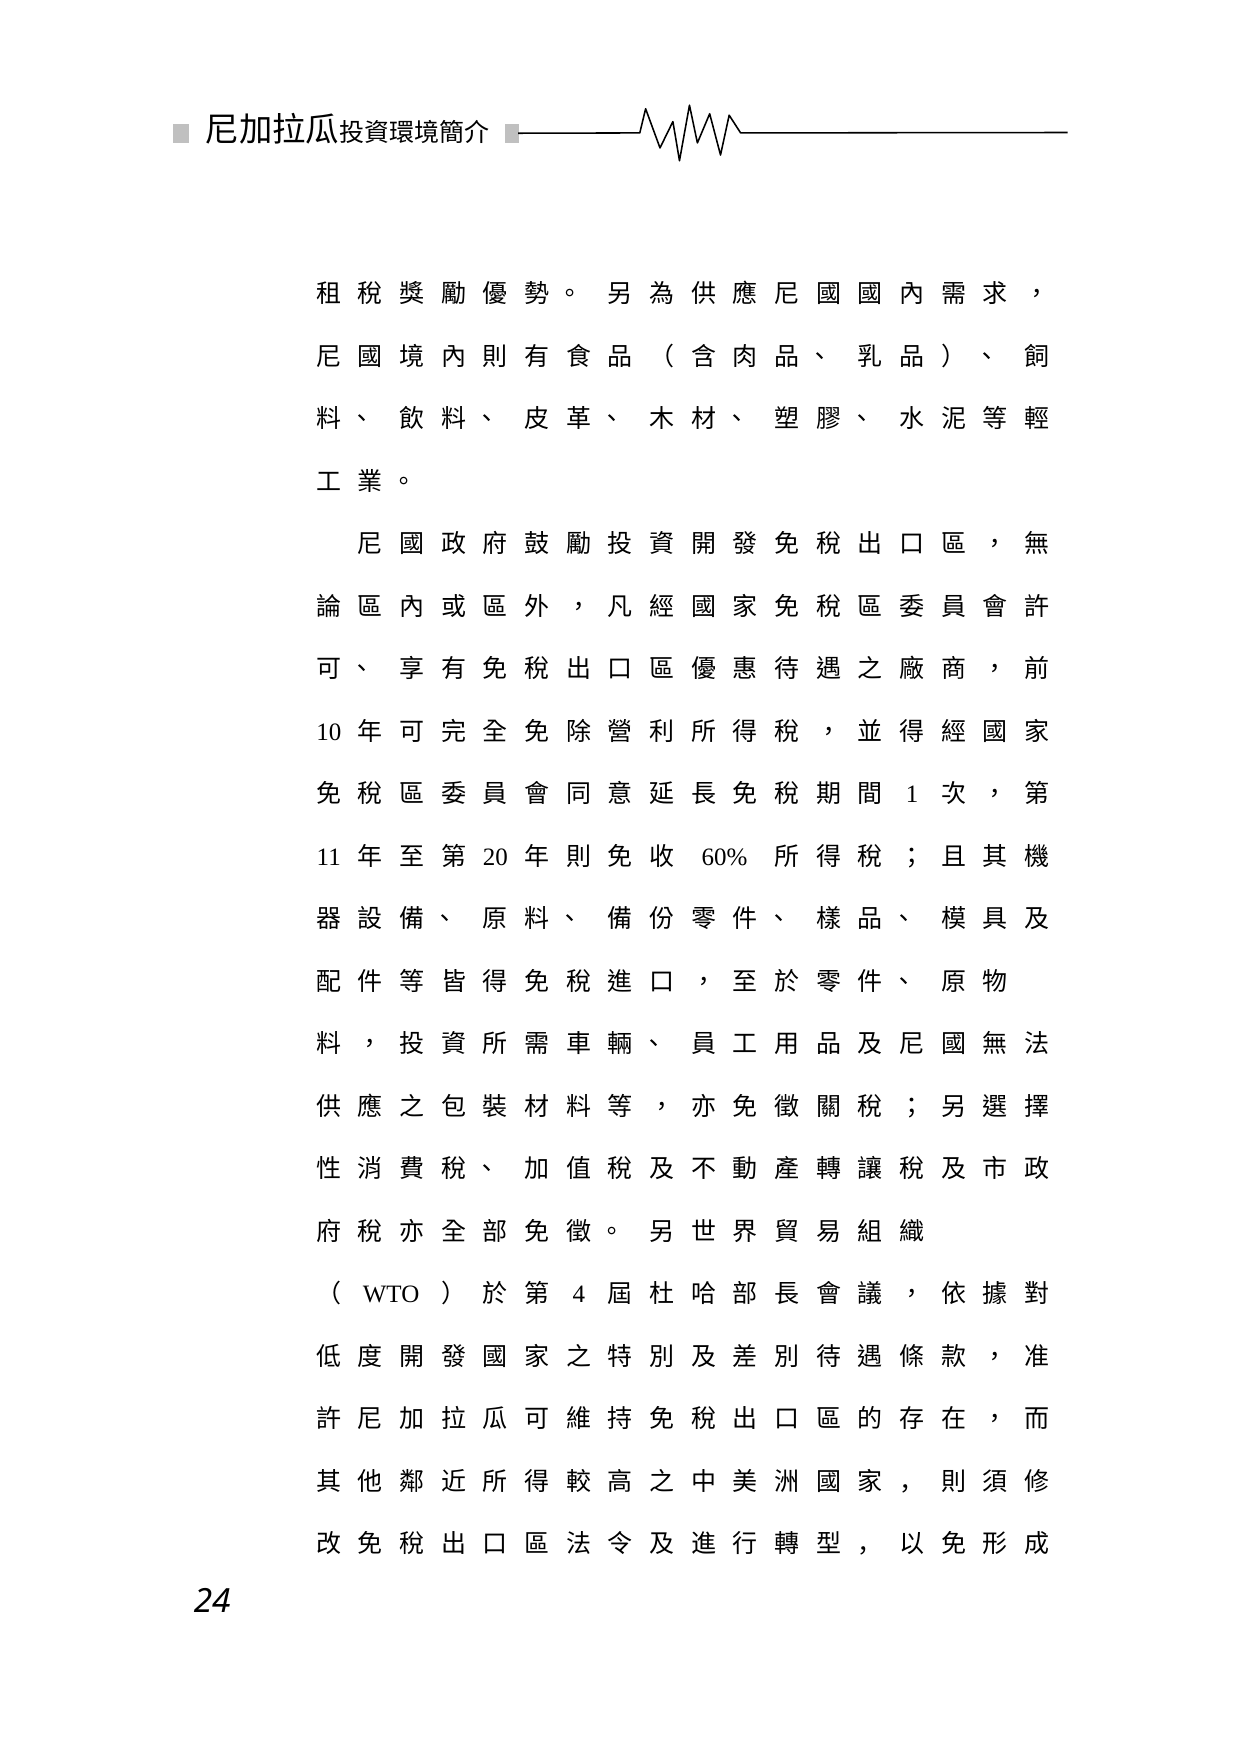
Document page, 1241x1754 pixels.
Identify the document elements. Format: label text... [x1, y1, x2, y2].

text 尼國政府鼓勵投資開發免稅出口區，無論區內或區外，凡經國家免稅區委員會許可、享有免稅出口區優惠待遇之廠商，前10年可完全免除營利所得稅，並得經國家免稅區委員會同意延長免稅期間1次，第11年至第20年則免收60%所得稅；且其機器設備、原料、備份零件、樣品、模具及配件等皆得免稅進口，至於零件、原物料，投資所需車輛、員工用品及尼國無法供應之包裝材料等，亦免徵關稅；另選擇性消費稅、加值稅及不動產轉讓稅及市政府稅亦全部免徵。另世界貿易組織（WTO）於第4屆杜哈部長會議，依據對低度開發國家之特別及差別待遇條款，准許尼加拉瓜可維持免稅出口區的存在，而其他鄰近所得較高之中美洲國家，則須修改免稅出口區法令及進行轉型，以免形成 [281, 500, 1058, 1563]
text 租稅獎勵優勢。另為供應尼國國內需求，尼國境內則有食品（含肉品、乳品）、飼料、飲料、皮革、木材、塑膠、水泥等輕工業。 [281, 250, 1058, 500]
